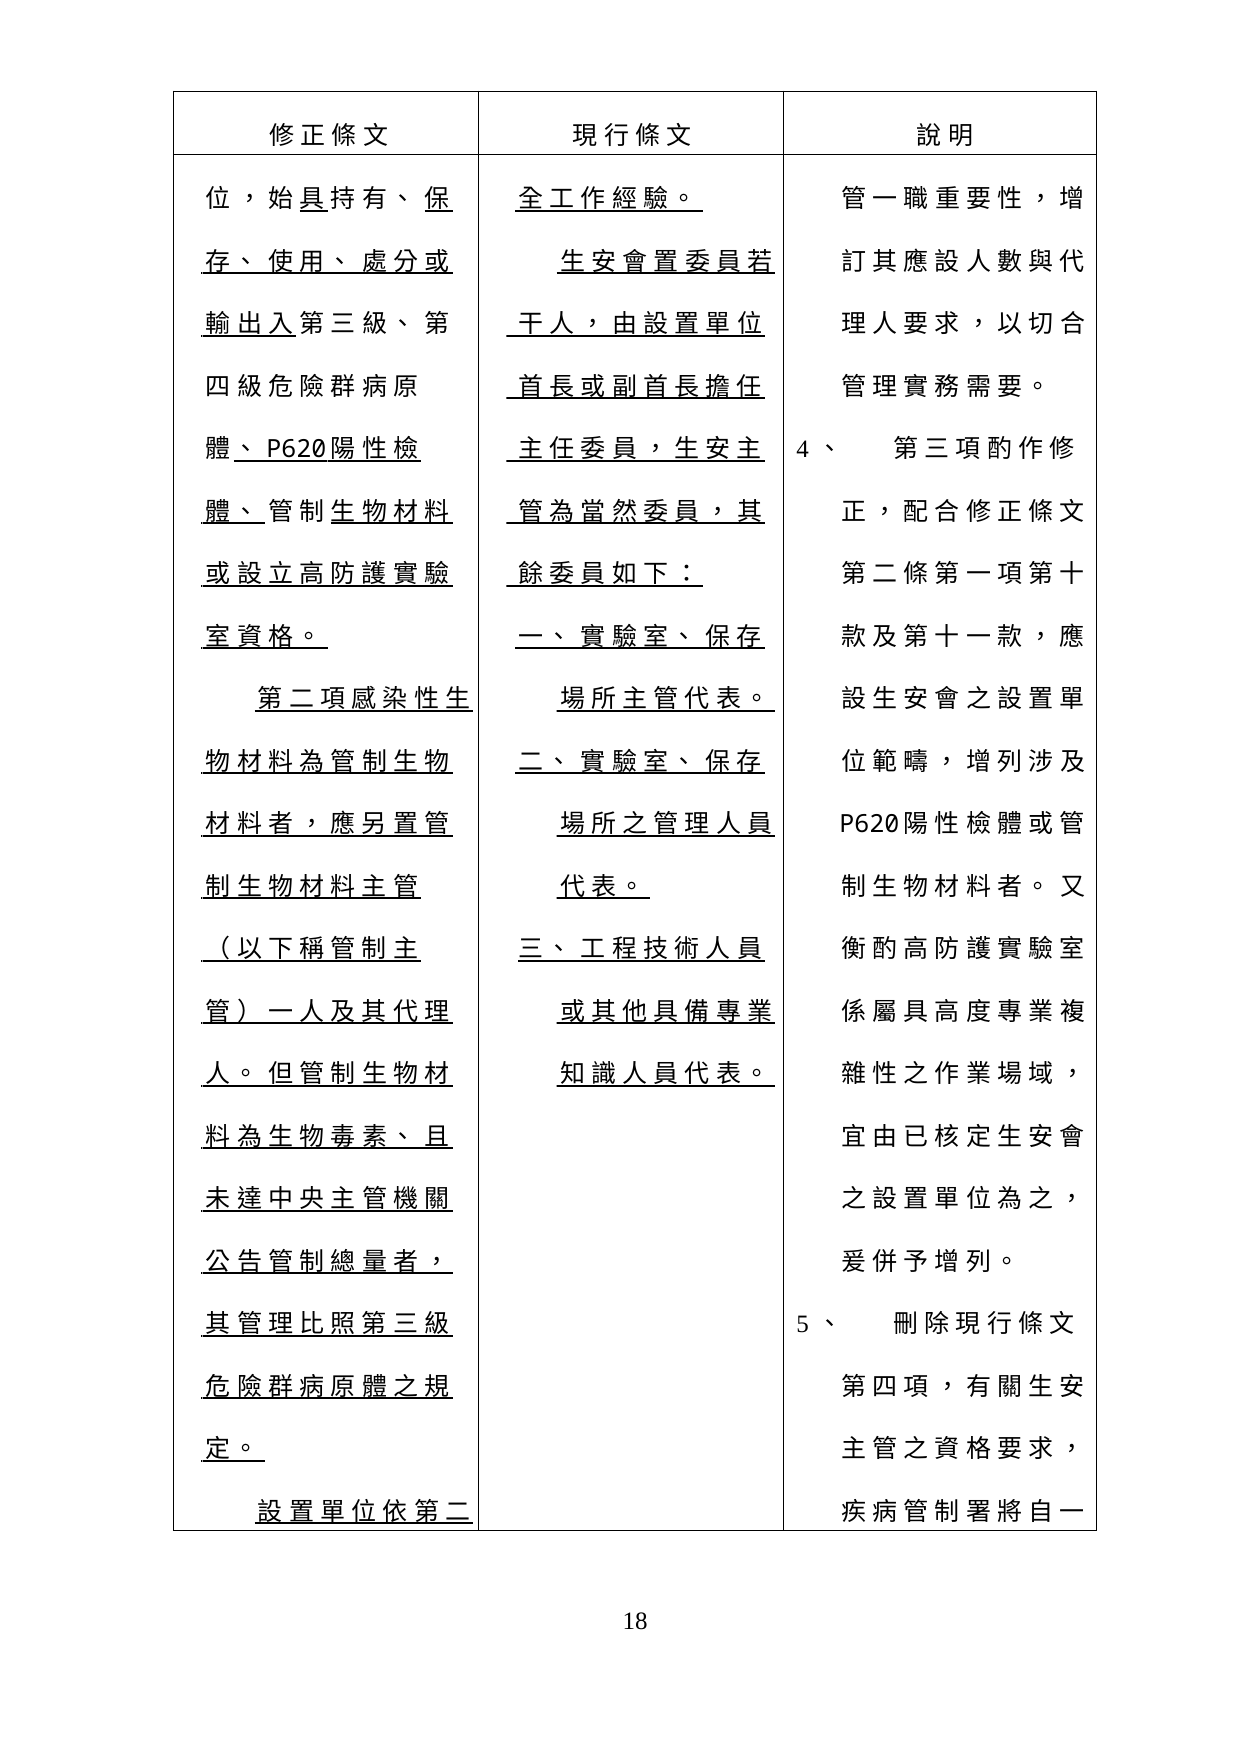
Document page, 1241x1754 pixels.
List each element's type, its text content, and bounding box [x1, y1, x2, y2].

table_header 修正條文 [174, 92, 478, 154]
table_cell 全工作經驗。 生安會置委員若干人，由設置單位首長或副首長擔任主任委員，生安主管為當然委員，其餘委員如下： 一、實驗室、保存場所主管代表。 二、實驗室、保存場所之管理人員代表。 三、工程技術人員或其他具備專業知識人員代表。 [479, 155, 783, 1530]
table_cell 管一職重要性，增訂其應設人數與代理人要求，以切合管理實務需要。 第三項酌作修正，配合修正條文第二條第一項第十款及第十一款，應設生安會之設置單位範疇，增列涉及P620陽性檢體或管制生物材料者。又衡酌高防護實驗室係屬具高度專業複雜性之作業場域，宜由已核定生安會之設置單位為之，爰併予增列。 刪除現行條文第四項，有關生安主管之資格要求，疾病管制署將自一 [784, 155, 1096, 1530]
table_cell 位，始具持有、保存、使用、處分或輸出入第三級、第四級危險群病原體、P620陽性檢體、管制生物材料或設立高防護實驗室資格。 第二項感染性生物材料為管制生物材料者，應另置管制生物材料主管（以下稱管制主管）一人及其代理人。但管制生物材料為生物毒素、且未達中央主管機關公告管制總量者，其管理比照第三級危險群病原體之規定。 設置單位依第二 [174, 155, 478, 1530]
table_header 現行條文 [479, 92, 783, 154]
table_header 說明 [784, 92, 1096, 154]
